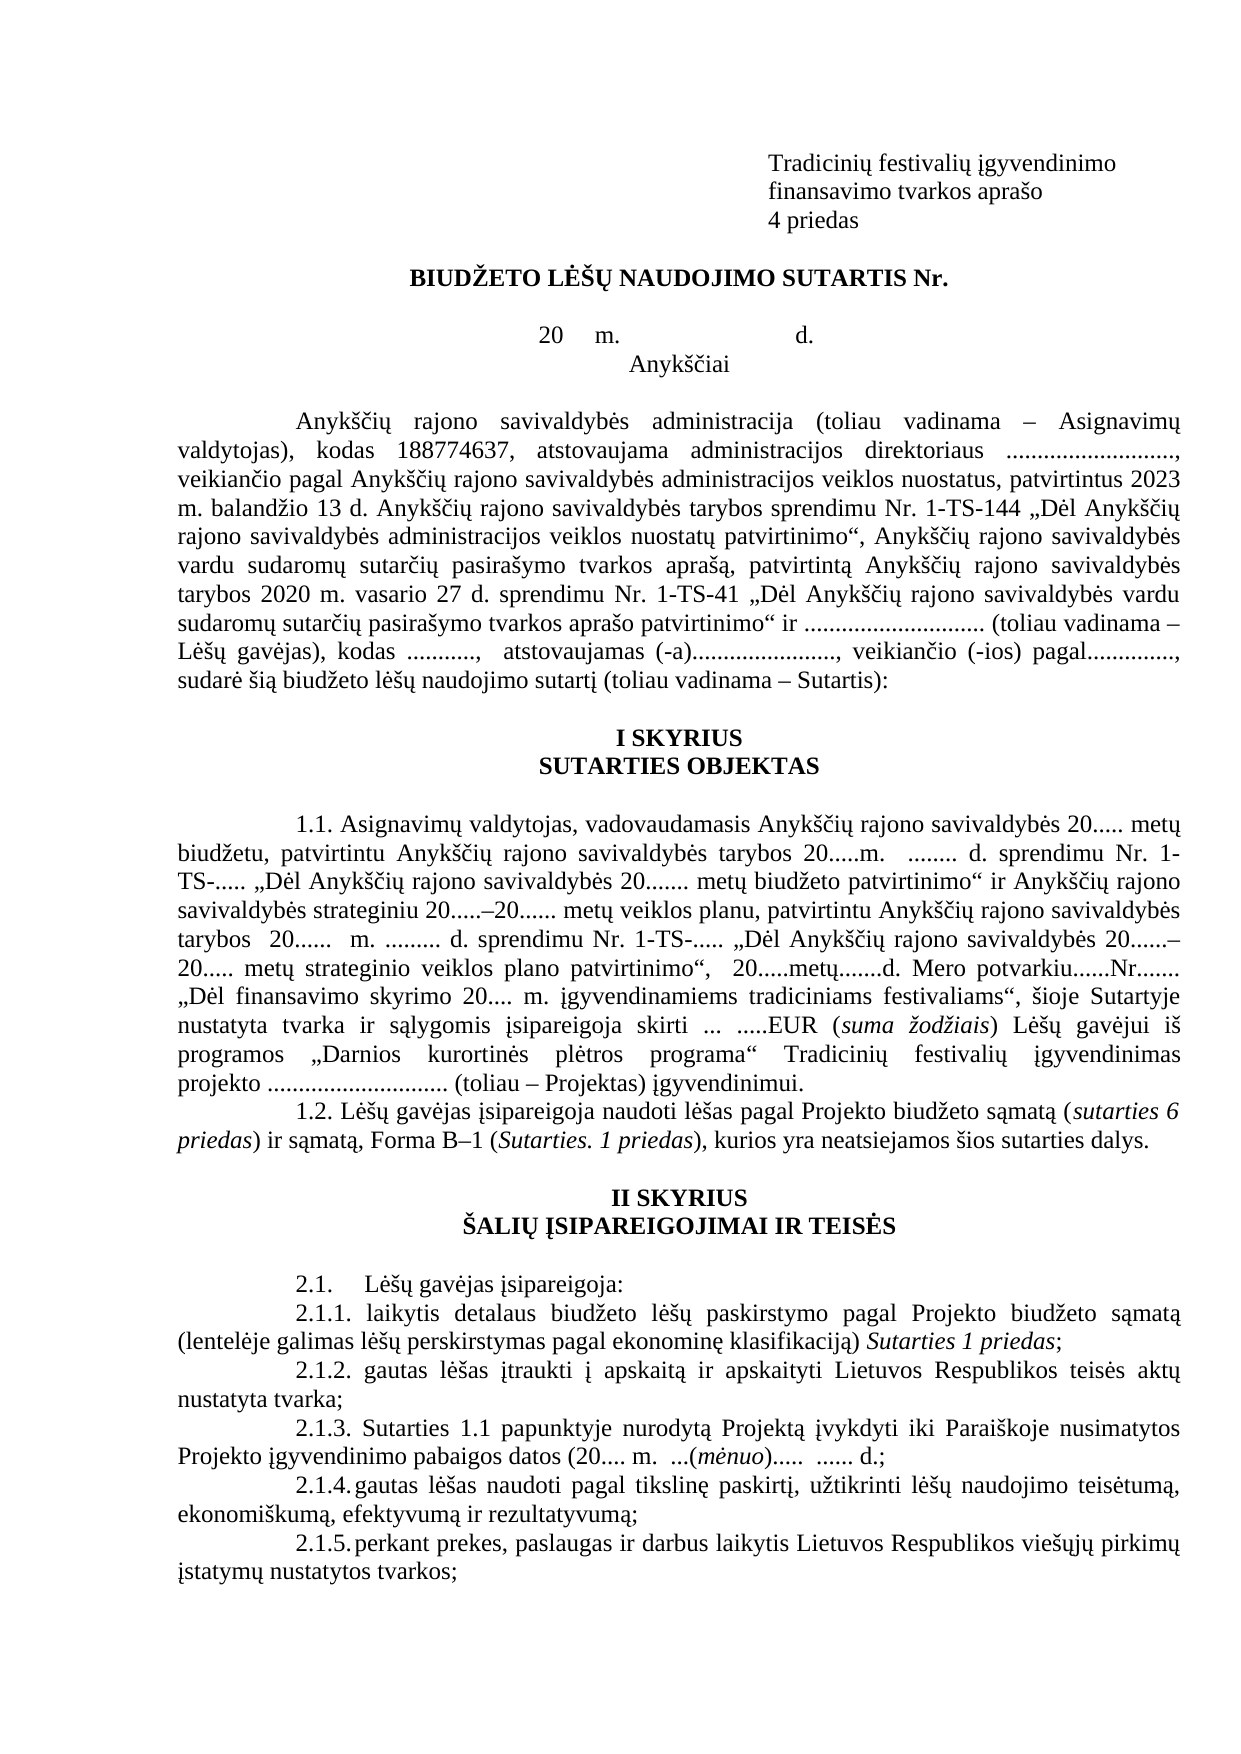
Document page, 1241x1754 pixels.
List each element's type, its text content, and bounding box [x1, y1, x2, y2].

text 2.1.4. gautas lėšas naudoti pagal tikslinę paskirtį, užtikrinti lėšų naudojimo teisėtumą, ekonomiškumą, efektyvumą ir rezultatyvumą; [177, 1470, 1181, 1528]
text I SKYRIUS [177, 723, 1181, 751]
text 1.2. Lėšų gavėjas įsipareigoja naudoti lėšas pagal Projekto biudžeto sąmatą (sutarties 6 priedas) ir sąmatą, Forma B–1 (Sutarties. 1 priedas), kurios yra neatsiejamos šios sutarties dalys. [177, 1096, 1181, 1154]
text 2.1.5. perkant prekes, paslaugas ir darbus laikytis Lietuvos Respublikos viešųjų pirkimų įstatymų nustatytos tvarkos; [177, 1528, 1181, 1585]
text 20 m. d. [177, 320, 1181, 349]
text II SKYRIUS [177, 1183, 1181, 1211]
text BIUDŽETO LĖŠŲ NAUDOJIMO SUTARTIS Nr. [177, 263, 1181, 291]
text Anykščių rajono savivaldybės administracija (toliau vadinama – Asignavimų valdytojas), kodas 188774637, atstovaujama administracijos direktoriaus ..........................., veikiančio pagal Anykščių rajono savivaldybės administracijos veiklos nuostatus, patvirtintus 2023 m. balandžio 13 d. Anykščių rajono savivaldybės tarybos sprendimu Nr. 1-TS-144 „Dėl Anykščių rajono savivaldybės administracijos veiklos nuostatų patvirtinimo“, Anykščių rajono savivaldybės vardu sudaromų sutarčių pasirašymo tvarkos aprašą, patvirtintą Anykščių rajono savivaldybės tarybos 2020 m. vasario 27 d. sprendimu Nr. 1-TS-41 „Dėl Anykščių rajono savivaldybės vardu sudaromų sutarčių pasirašymo tvarkos aprašo patvirtinimo“ ir ............................. (toliau vadinama – Lėšų gavėjas), kodas ..........., atstovaujamas (-a)......................., veikiančio (-ios) pagal.............., sudarė šią biudžeto lėšų naudojimo sutartį (toliau vadinama – Sutartis): [177, 406, 1181, 694]
text 2.1.2. gautas lėšas įtraukti į apskaitą ir apskaityti Lietuvos Respublikos teisės aktų nustatyta tvarka; [177, 1355, 1181, 1413]
text 2.1. Lėšų gavėjas įsipareigoja: [177, 1269, 1181, 1298]
text finansavimo tvarkos aprašo [177, 176, 1181, 205]
text Tradicinių festivalių įgyvendinimo [177, 148, 1181, 176]
text 2.1.3. Sutarties 1.1 papunktyje nurodytą Projektą įvykdyti iki Paraiškoje nusimatytos Projekto įgyvendinimo pabaigos datos (20.... m. ...(mėnuo)..... ...... d.; [177, 1413, 1181, 1470]
text 2.1.1. laikytis detalaus biudžeto lėšų paskirstymo pagal Projekto biudžeto sąmatą (lentelėje galimas lėšų perskirstymas pagal ekonominę klasifikaciją) Sutarties 1 priedas; [177, 1298, 1181, 1355]
text SUTARTIES OBJEKTAS [177, 751, 1181, 780]
text 4 priedas [177, 205, 1181, 234]
text Anykščiai [177, 349, 1181, 378]
text ŠALIŲ ĮSIPAREIGOJIMAI IR TEISĖS [177, 1211, 1181, 1240]
text 1.1. Asignavimų valdytojas, vadovaudamasis Anykščių rajono savivaldybės 20..... metų biudžetu, patvirtintu Anykščių rajono savivaldybės tarybos 20.....m. ........ d. sprendimu Nr. 1-TS-..... „Dėl Anykščių rajono savivaldybės 20....... metų biudžeto patvirtinimo“ ir Anykščių rajono savivaldybės strateginiu 20.....–20...... metų veiklos planu, patvirtintu Anykščių rajono savivaldybės tarybos 20...... m. ......... d. sprendimu Nr. 1-TS-..... „Dėl Anykščių rajono savivaldybės 20......–20..... metų strateginio veiklos plano patvirtinimo“, 20.....metų.......d. Mero potvarkiu......Nr....... „Dėl finansavimo skyrimo 20.... m. įgyvendinamiems tradiciniams festivaliams“, šioje Sutartyje nustatyta tvarka ir sąlygomis įsipareigoja skirti ... .....EUR (suma žodžiais) Lėšų gavėjui iš programos „Darnios kurortinės plėtros programa“ Tradicinių festivalių įgyvendinimas projekto ............................. (toliau – Projektas) įgyvendinimui. [177, 809, 1181, 1096]
